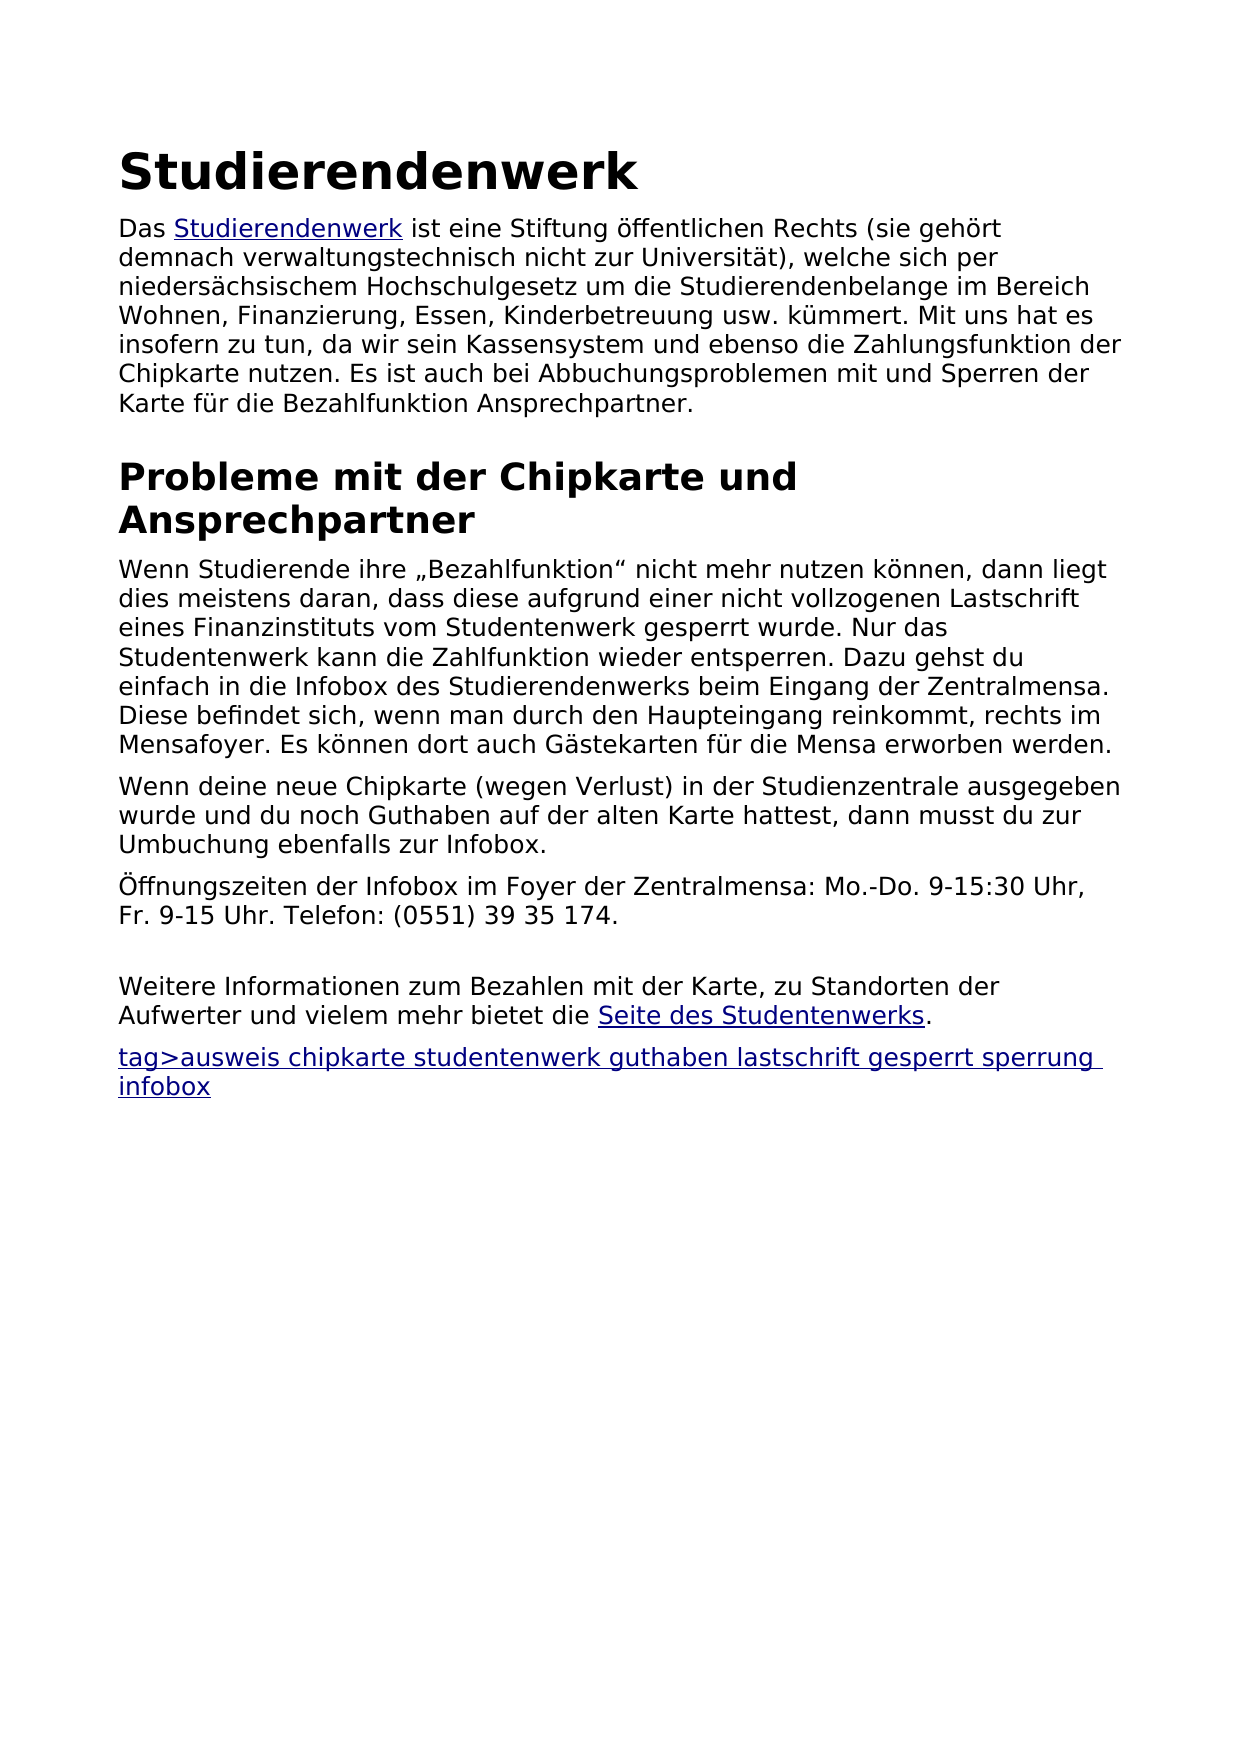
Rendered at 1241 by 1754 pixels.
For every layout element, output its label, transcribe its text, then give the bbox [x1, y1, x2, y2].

text tag>ausweis chipkarte studentenwerk guthaben lastschrift gesperrt sperrung infobox [118, 1043, 1122, 1101]
text Das Studierendenwerk ist eine Stiftung öffentlichen Rechts (sie gehört demnach verwaltungstechnisch nicht zur Universität), welche sich per niedersächsischem Hochschulgesetz um die Studierendenbelange im Bereich Wohnen, Finanzierung, Essen, Kinderbetreuung usw. kümmert. Mit uns hat es insofern zu tun, da wir sein Kassensystem und ebenso die Zahlungsfunktion der Chipkarte nutzen. Es ist auch bei Abbuchungsproblemen mit und Sperren der Karte für die Bezahlfunktion Ansprechpartner. [118, 214, 1122, 418]
text Öffnungszeiten der Infobox im Foyer der Zentralmensa: Mo.-Do. 9-15:30 Uhr, Fr. 9-15 Uhr. Telefon: (0551) 39 35 174. [118, 872, 1122, 959]
subtitle Probleme mit der Chipkarte und Ansprechpartner [118, 456, 1122, 543]
text Wenn Studierende ihre „Bezahlfunktion“ nicht mehr nutzen können, dann liegt dies meistens daran, dass diese aufgrund einer nicht vollzogenen Lastschrift eines Finanzinstituts vom Studentenwerk gesperrt wurde. Nur das Studentenwerk kann die Zahlfunktion wieder entsperren. Dazu gehst du einfach in die Infobox des Studierendenwerks beim Eingang der Zentralmensa. Diese befindet sich, wenn man durch den Haupteingang reinkommt, rechts im Mensafoyer. Es können dort auch Gästekarten für die Mensa erworben werden. [118, 555, 1122, 759]
text Weitere Informationen zum Bezahlen mit der Karte, zu Standorten der Aufwerter und vielem mehr bietet die Seite des Studentenwerks. [118, 972, 1122, 1030]
subtitle Studierendenwerk [118, 143, 1122, 201]
text Wenn deine neue Chipkarte (wegen Verlust) in der Studienzentrale ausgegeben wurde und du noch Guthaben auf der alten Karte hattest, dann musst du zur Umbuchung ebenfalls zur Infobox. [118, 772, 1122, 859]
